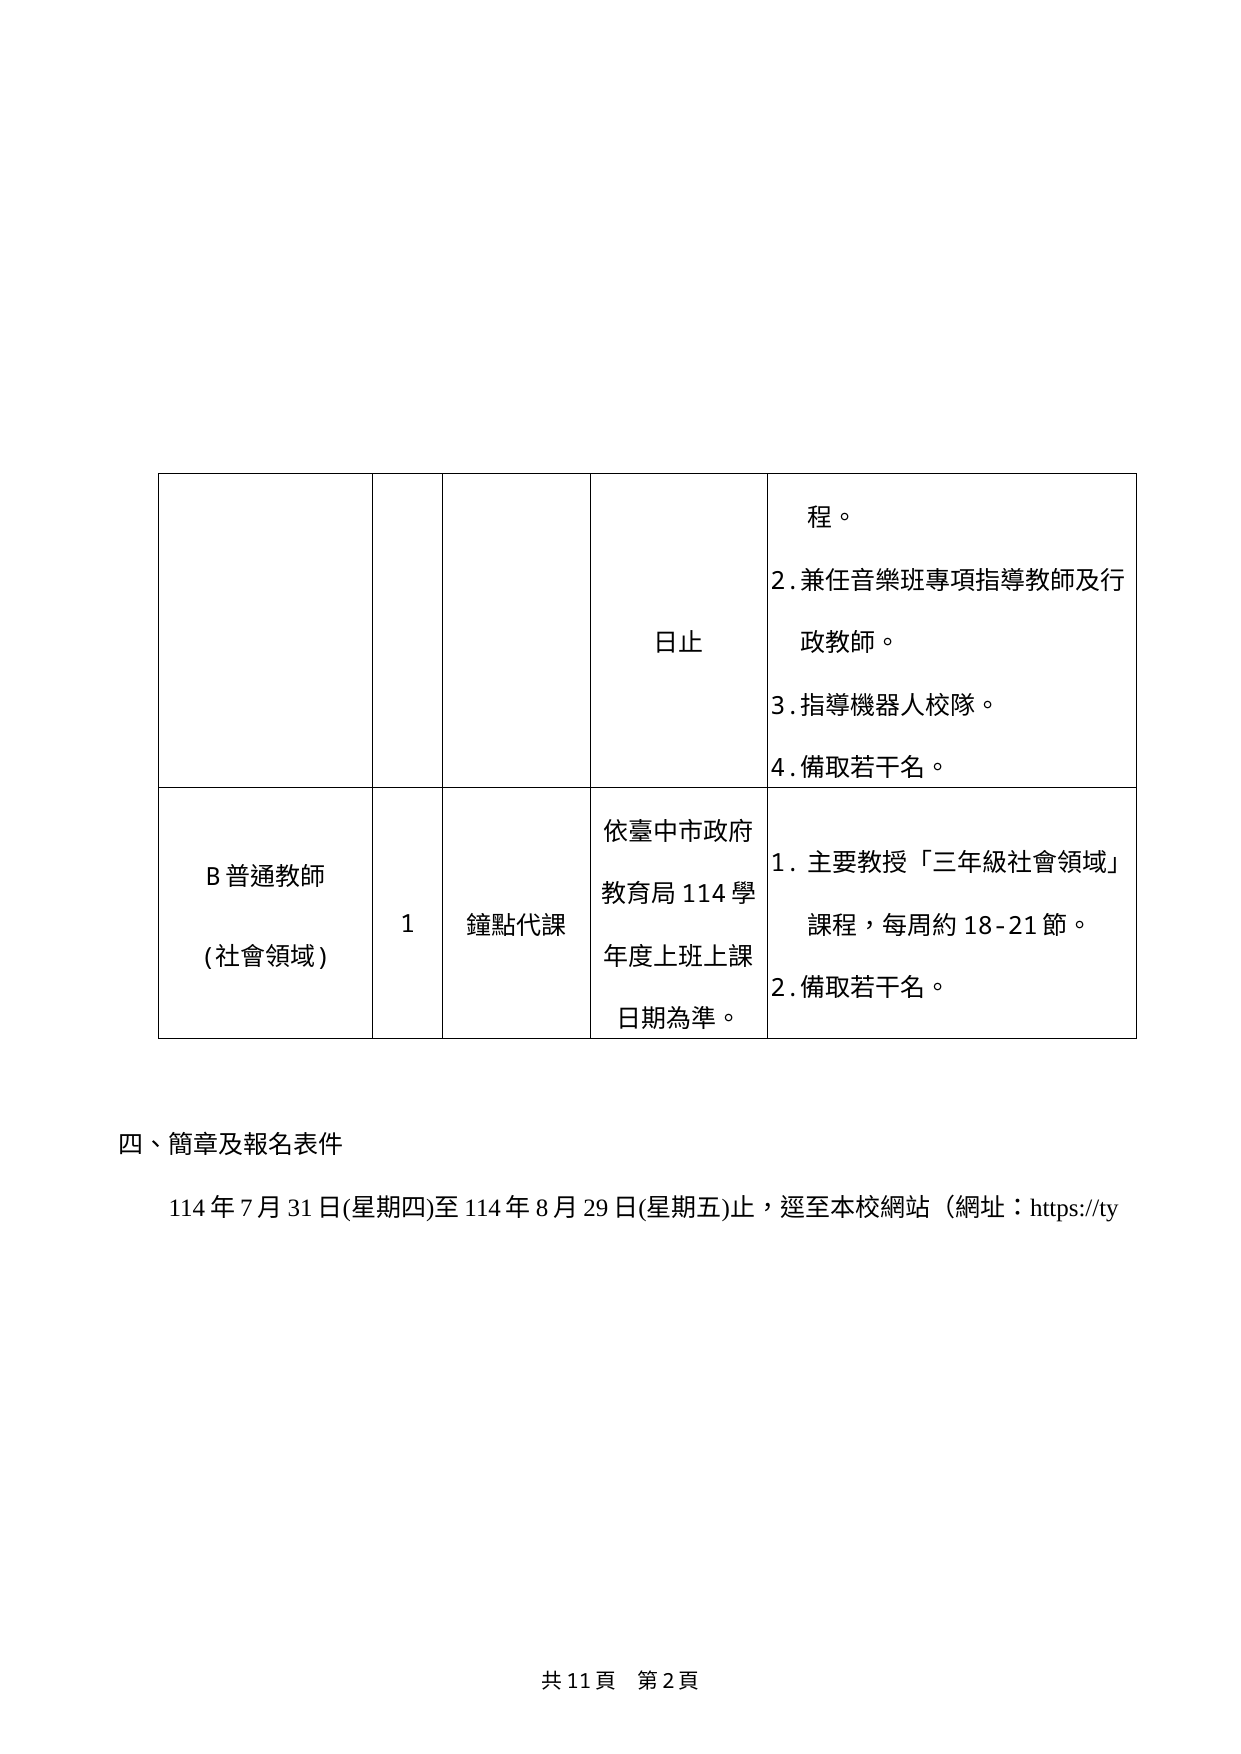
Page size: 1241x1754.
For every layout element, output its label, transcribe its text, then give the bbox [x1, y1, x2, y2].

table_cell 依臺中市政府教育局114學年度上班上課日期為準。 [591, 788, 767, 1038]
text 四、簡章及報名表件 114年7月31日(星期四)至114年8月29日(星期五)止，逕至本校網站（網址：https://tyaes.tc.edu.tw）、臺中市政府教育局（http://www.tc.edu.tw）、教育部全國高級中等以下學校教師選聘網（https://personnel.k12ea.gov.tw/tsn）、教育部教育人才庫媒合平臺（https://hr.k12ea.gov.tw）下載。本次甄選簡章為一次公告分次招考，倘前次招考甄選未通過或無人報名或甄選未足額，續辦下階段招考。如缺額補滿，則不再進行下階段招考。各階段甄選結果相關事宜，皆公告於本校及臺中市政府教育局網站。 [118, 1101, 1122, 1226]
table_cell 鐘點代課 [443, 788, 590, 1038]
table_cell [159, 474, 372, 787]
table_cell [443, 474, 590, 787]
table_cell 1 [373, 788, 442, 1038]
table_cell 日止 [591, 474, 767, 787]
table_cell [373, 474, 442, 787]
table_cell 程。 2.兼任音樂班專項指導教師及行 政教師。 3.指導機器人校隊。 4.備取若干名。 [768, 474, 1136, 787]
table_cell B普通教師 (社會領域) [159, 788, 372, 1038]
table_cell 主要教授「三年級社會領域」課程，每周約18-21節。 2.備取若干名。 [768, 788, 1136, 1038]
